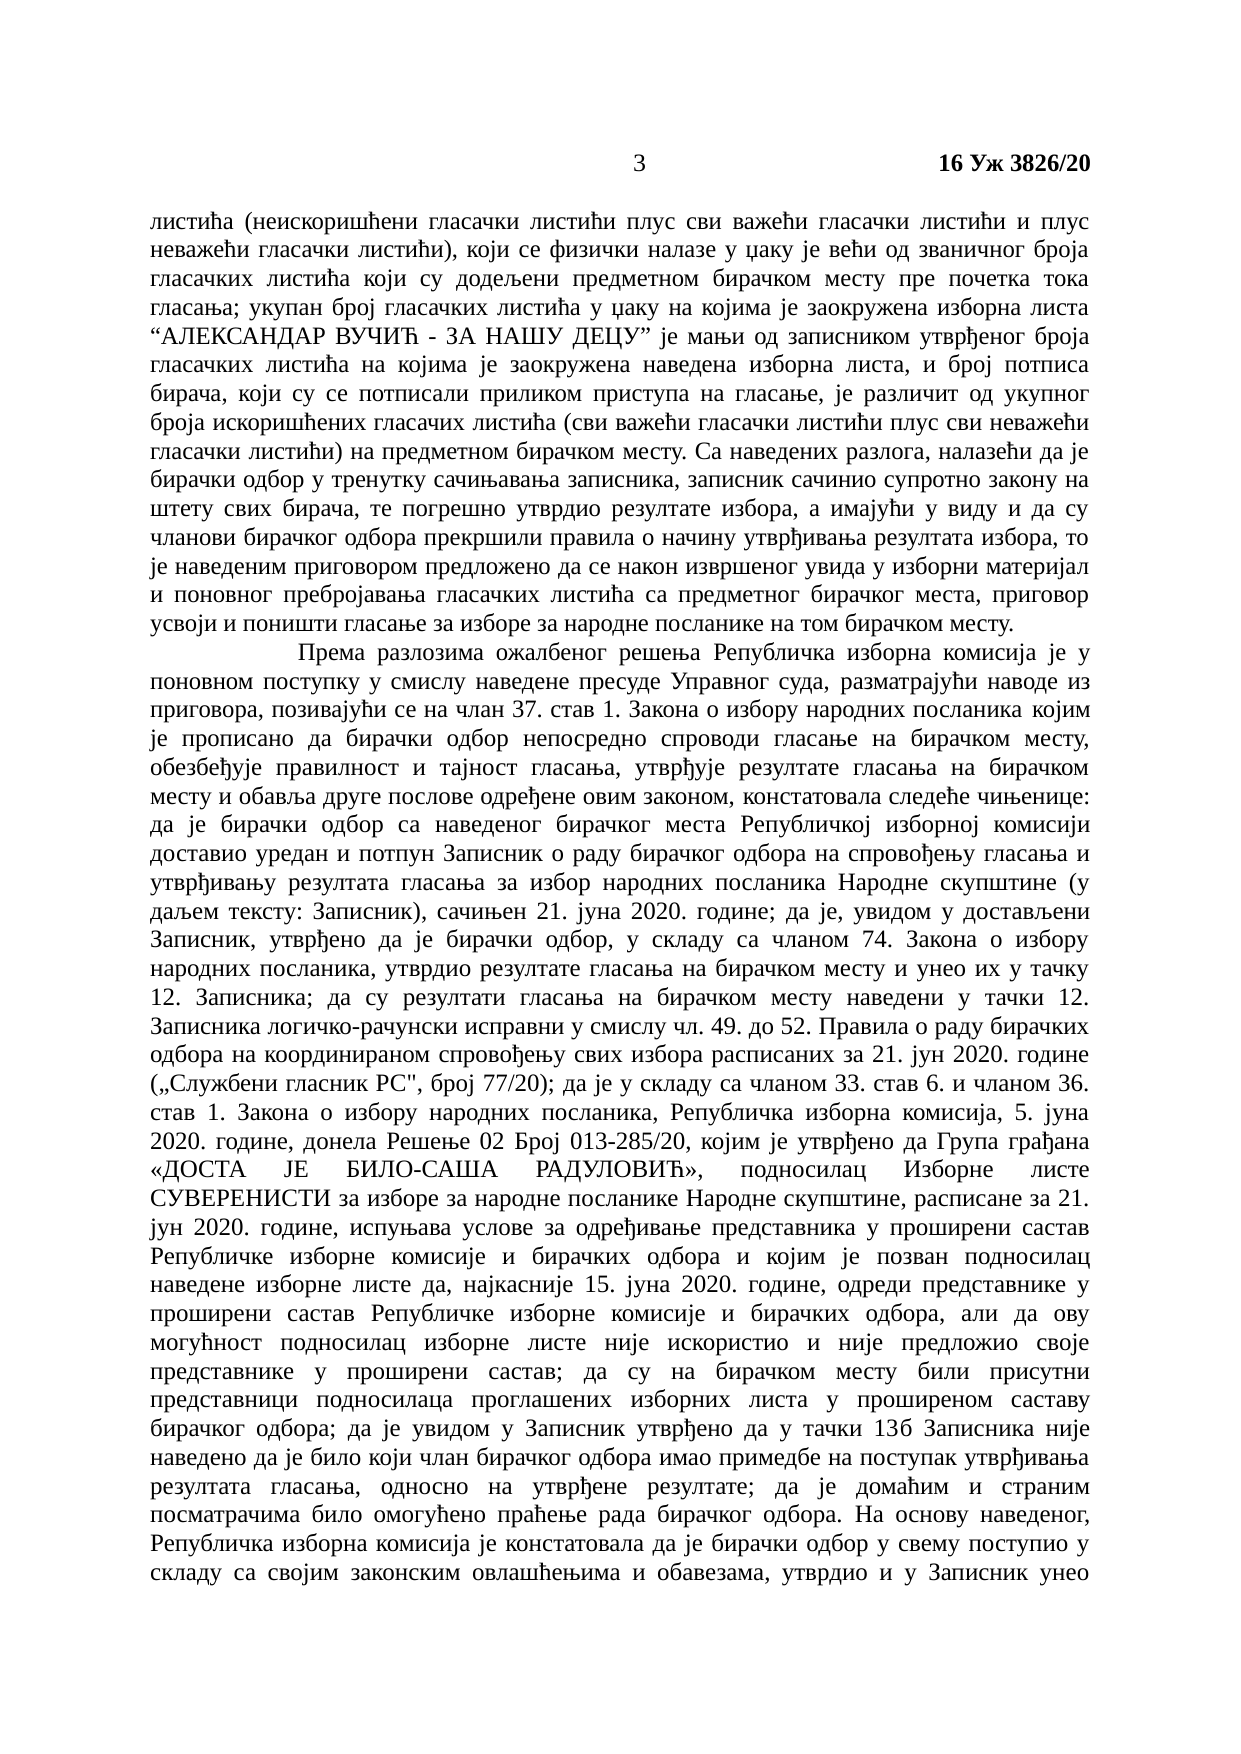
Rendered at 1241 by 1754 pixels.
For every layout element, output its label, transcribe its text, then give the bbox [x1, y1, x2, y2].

text листића (неискоришћени гласачки листићи плус сви важећи гласачки листићи и плус неважећи гласачки листићи), који се физички налазе у џаку је већи од званичног броја гласачких листића који су додељени предметном бирачком месту пре почетка тока гласања; укупан број гласачких листића у џаку на којима је заокружена изборна листа “АЛЕКСАНДАР ВУЧИЋ - ЗА НАШУ ДЕЦУ” је мањи од записником утврђеног броја гласачких листића на којима је заокружена наведена изборна листа, и број потписа бирача, који су се потписали приликом приступа на гласање, је различит од укупног броја искоришћених гласачих листића (сви важећи гласачки листићи плус сви неважећи гласачки листићи) на предметном бирачком месту. Са наведених разлога, налазећи да је бирачки одбор у тренутку сачињавања записника, записник сачинио супротно закону на штету свих бирача, те погрешно утврдио резултате избора, а имајући у виду и да су чланови бирачког одбора прекршили правила о начину утврђивања резултата избора, то је наведеним приговором предложено да се након извршеног увида у изборни материјал и поновног пребројавања гласачких листића са предметног бирачког места, приговор усвоји и поништи гласање за изборе за народне посланике на том бирачком месту. [150, 206, 1091, 637]
text Према разлозима ожалбеног решења Републичка изборна комисија је у поновном поступку у смислу наведене пресуде Управног суда, разматрајући наводе из приговора, позивајући се на члан 37. став 1. Закона о избору народних посланика којим је прописано да бирачки одбор непосредно спроводи гласање на бирачком месту, обезбеђује правилност и тајност гласања, утврђује резултате гласања на бирачком месту и обавља друге послове одређене овим законом, констатовала следеће чињенице: да је бирачки одбор са наведеног бирачког места Републичкој изборној комисији доставио уредан и потпун Записник о раду бирачког одбора на спровођењу гласања и утврђивању резултата гласања за избор народних посланика Народне скупштине (у даљем тексту: Записник), сачињен 21. јуна 2020. године; да је, увидом у достављени Записник, утврђено да је бирачки одбор, у складу са чланом 74. Закона о избору народних посланика, утврдио резултате гласања на бирачком месту и унео их у тачку 12. Записника; да су резултати гласања на бирачком месту наведени у тачки 12. Записника логичко-рачунски исправни у смислу чл. 49. до 52. Правила о раду бирачких одбора на координираном спровођењу свих избора расписаних за 21. јун 2020. године („Службени гласник РС", број 77/20); да је у складу са чланом 33. став 6. и чланом 36. став 1. Закона о избору народних посланика, Републичка изборна комисија, 5. јуна 2020. године, донела Решење 02 Број 013-285/20, којим је утврђено да Група грађана «ДОСТА ЈЕ БИЛО-САША РАДУЛОВИЋ», подносилац Изборне листе СУВЕРЕНИСТИ за изборе за народне посланике Народне скупштине, расписане за 21. јун 2020. године, испуњава услове за одређивање представника у проширени састав Републичке изборне комисије и бирачких одбора и којим је позван подносилац наведене изборне листе да, најкасније 15. јуна 2020. године, одреди представнике у проширени састав Републичке изборне комисије и бирачких одбора, али да ову могућност подносилац изборне листе није искористио и није предложио своје представнике у проширени састав; да су на бирачком месту били присутни представници подносилаца проглашених изборних листа у проширеном саставу бирачког одбора; да је увидом у Записник утврђено да у тачки 13б Записника није наведено да је било који члан бирачког одбора имао примедбе на поступак утврђивања резултата гласања, односно на утврђене резултате; да је домаћим и страним посматрачима било омогућено праћење рада бирачког одбора. На основу наведеног, Републичка изборна комисија је констатовала да је бирачки одбор у свему поступио у складу са својим законским овлашћењима и обавезама, утврдио и у Записник унео [150, 637, 1091, 1586]
